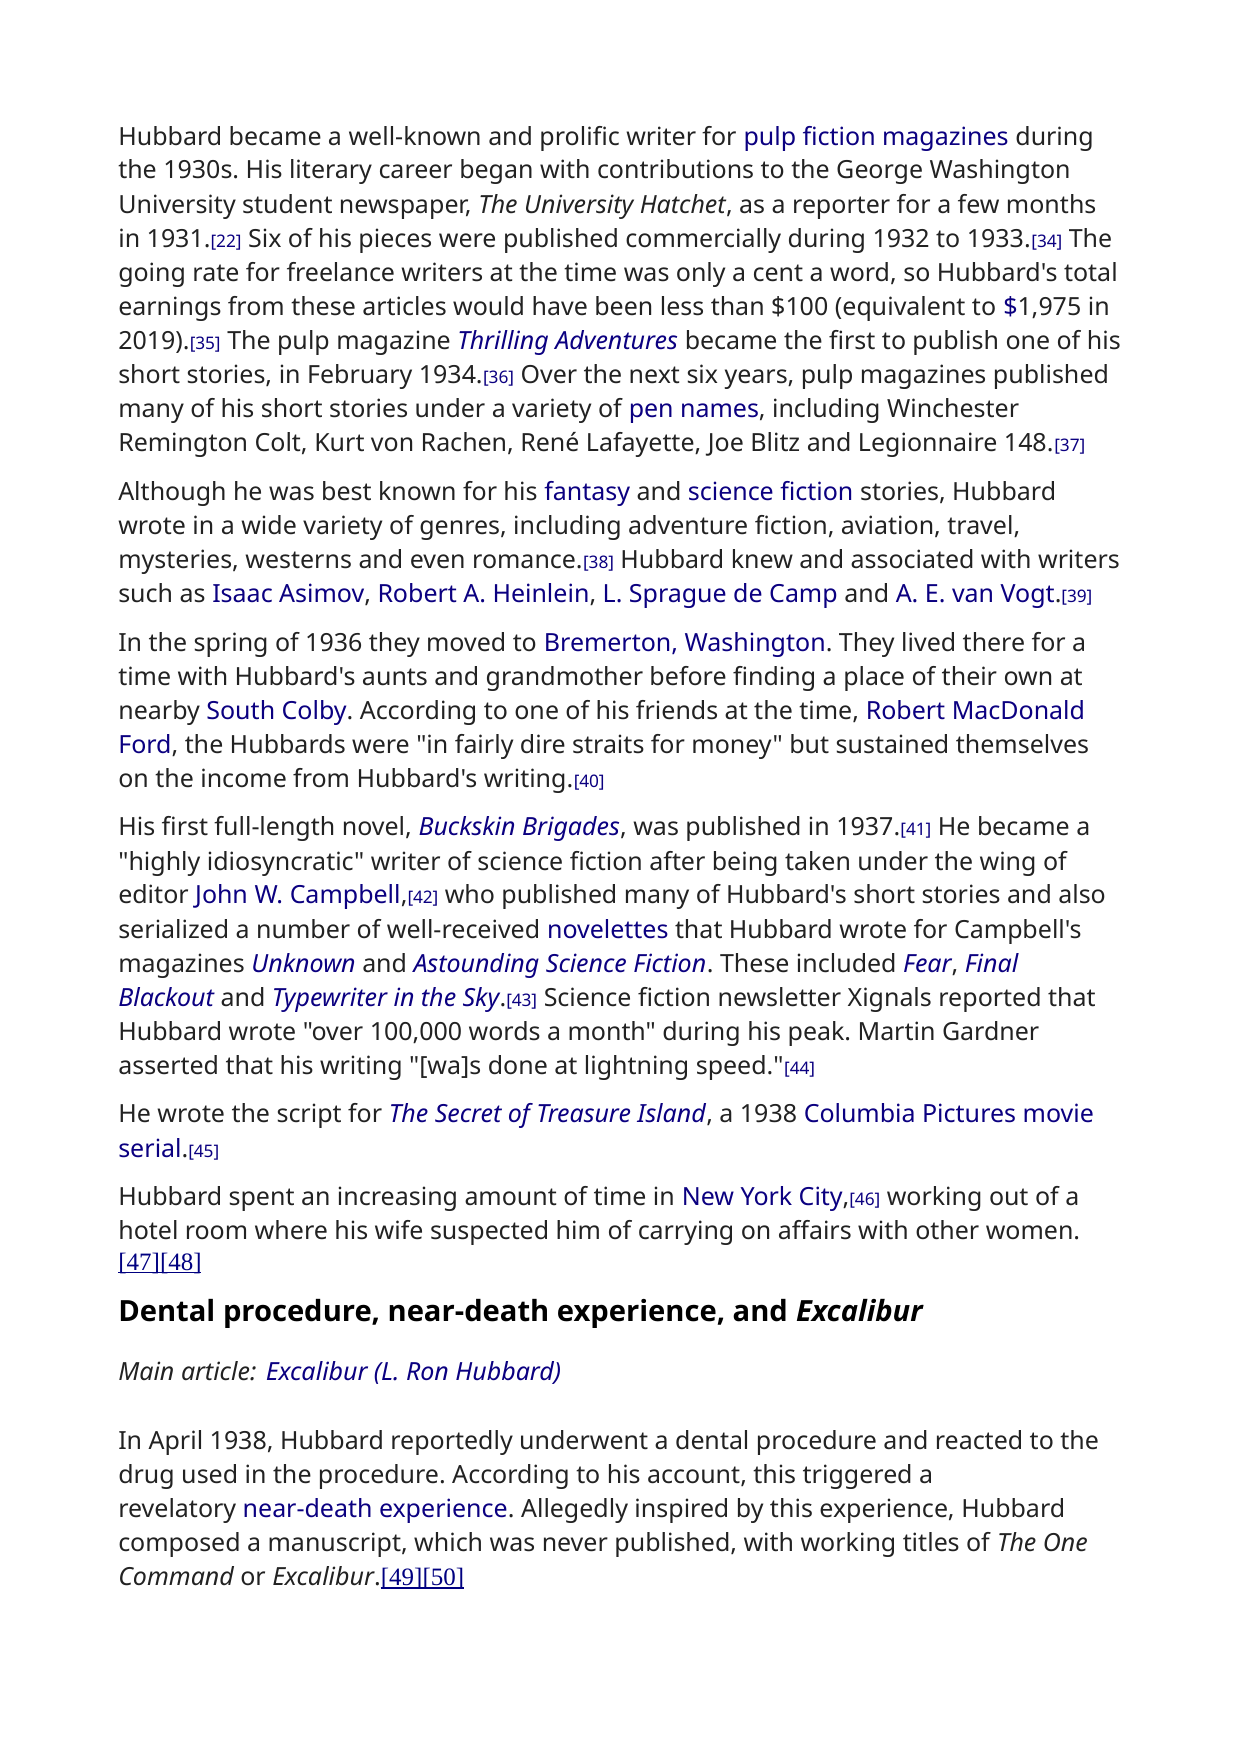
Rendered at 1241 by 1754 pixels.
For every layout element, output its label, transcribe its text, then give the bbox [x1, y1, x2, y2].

text In the spring of 1936 they moved to Bremerton, Washington. They lived there for a time with Hubbard's aunts and grandmother before finding a place of their own at nearby South Colby. According to one of his friends at the time, Robert MacDonald Ford, the Hubbards were "in fairly dire straits for money" but sustained themselves on the income from Hubbard's writing.[40] [118, 624, 1122, 794]
text In April 1938, Hubbard reportedly underwent a dental procedure and reacted to the drug used in the procedure. According to his account, this triggered a revelatory near-death experience. Allegedly inspired by this experience, Hubbard composed a manuscript, which was never published, with working titles of The One Command or Excalibur.[49][50] [118, 1423, 1122, 1593]
text His first full-length novel, Buckskin Brigades, was published in 1937.[41] He became a "highly idiosyncratic" writer of science fiction after being taken under the wing of editor John W. Campbell,[42] who published many of Hubbard's short stories and also serialized a number of well-received novelettes that Hubbard wrote for Campbell's magazines Unknown and Astounding Science Fiction. These included Fear, Final Blackout and Typewriter in the Sky.[43] Science fiction newsletter Xignals reported that Hubbard wrote "over 100,000 words a month" during his peak. Martin Gardner asserted that his writing "[wa]s done at lightning speed."[44] [118, 809, 1122, 1082]
text Hubbard spent an increasing amount of time in New York City,[46] working out of a hotel room where his wife suspected him of carrying on affairs with other women.[47][48] [118, 1179, 1122, 1276]
subtitle Dental procedure, near-death experience, and Excalibur [118, 1290, 1122, 1330]
text Main article: Excalibur (L. Ron Hubbard) [118, 1354, 1122, 1388]
text Hubbard became a well-known and prolific writer for pulp fiction magazines during the 1930s. His literary career began with contributions to the George Washington University student newspaper, The University Hatchet, as a reporter for a few months in 1931.[22] Six of his pieces were published commercially during 1932 to 1933.[34] The going rate for freelance writers at the time was only a cent a word, so Hubbard's total earnings from these articles would have been less than $100 (equivalent to $1,975 in 2019).[35] The pulp magazine Thrilling Adventures became the first to publish one of his short stories, in February 1934.[36] Over the next six years, pulp magazines published many of his short stories under a variety of pen names, including Winchester Remington Colt, Kurt von Rachen, René Lafayette, Joe Blitz and Legionnaire 148.[37] [118, 118, 1122, 459]
text Although he was best known for his fantasy and science fiction stories, Hubbard wrote in a wide variety of genres, including adventure fiction, aviation, travel, mysteries, westerns and even romance.[38] Hubbard knew and associated with writers such as Isaac Asimov, Robert A. Heinlein, L. Sprague de Camp and A. E. van Vogt.[39] [118, 473, 1122, 609]
text He wrote the script for The Secret of Treasure Island, a 1938 Columbia Pictures movie serial.[45] [118, 1096, 1122, 1164]
